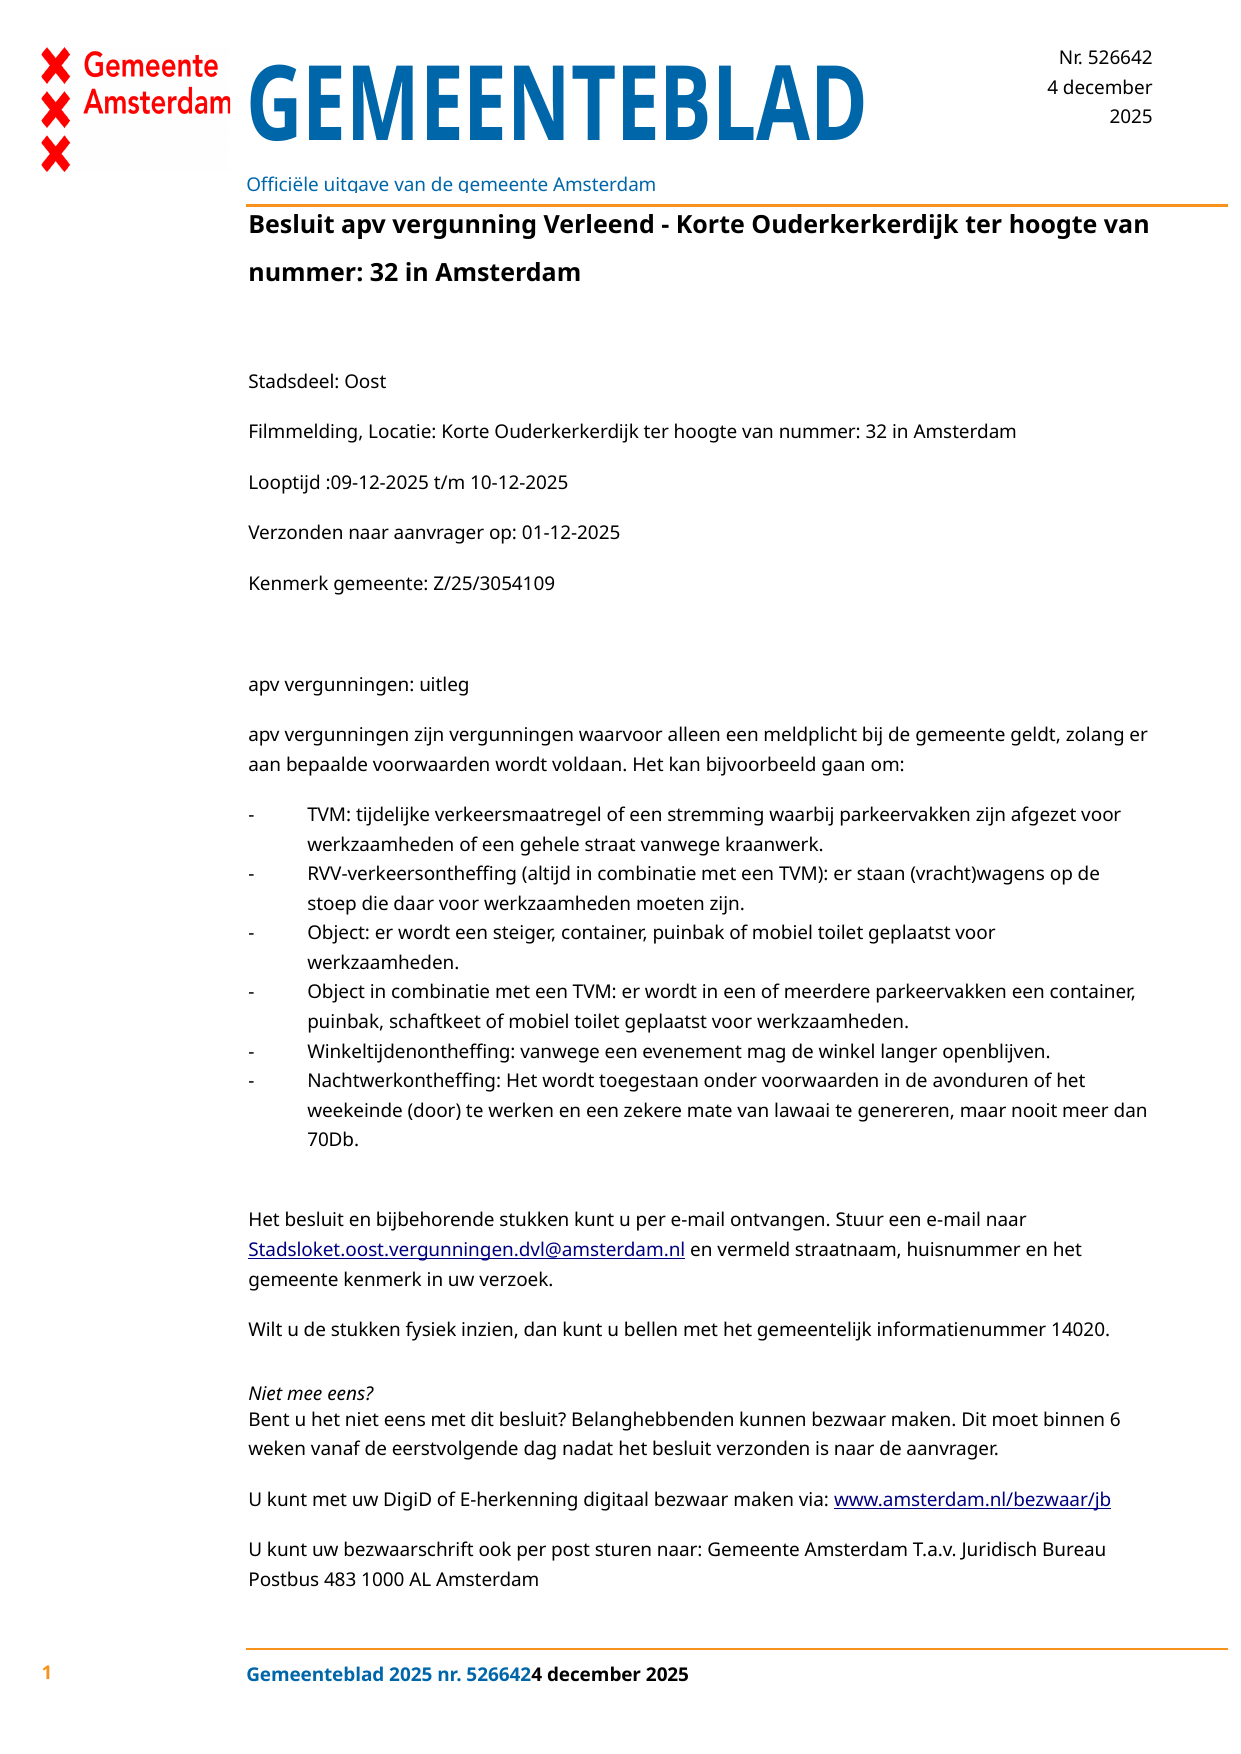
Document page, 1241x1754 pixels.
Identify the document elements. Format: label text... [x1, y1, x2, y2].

text U kunt met uw DigiD of E-herkenning digitaal bezwaar maken via: www.amsterdam.nl/bezwaar/jb [248, 1486, 1152, 1512]
text Stadsdeel: Oost [248, 368, 1152, 394]
text apv vergunningen zijn vergunningen waarvoor alleen een meldplicht bij de gemeente geldt, zolang er aan bepaalde voorwaarden wordt voldaan. Het kan bijvoorbeeld gaan om: [248, 721, 1152, 777]
text Bent u het niet eens met dit besluit? Belanghebbenden kunnen bezwaar maken. Dit moet binnen 6 weken vanaf de eerstvolgende dag nadat het besluit verzonden is naar de aanvrager. [248, 1406, 1152, 1461]
list RVV-verkeersontheffing (altijd in combinatie met een TVM): er staan (vracht)wagens op de stoep die daar voor werkzaamheden moeten zijn. [248, 860, 1152, 916]
text Verzonden naar aanvrager op: 01-12-2025 [248, 519, 1152, 545]
text U kunt uw bezwaarschrift ook per post sturen naar: Gemeente Amsterdam T.a.v. Juridisch Bureau Postbus 483 1000 AL Amsterdam [248, 1536, 1152, 1592]
text Besluit apv vergunning Verleend - Korte Ouderkerkerdijk ter hoogte van nummer: 32 in Amsterdam [248, 207, 1152, 288]
text apv vergunningen: uitleg [248, 671, 1152, 697]
picture [41, 47, 231, 172]
text Het besluit en bijbehorende stukken kunt u per e-mail ontvangen. Stuur een e-mail naar Stadsloket.oost.vergunningen.dvl@amsterdam.nl en vermeld straatnaam, huisnummer en het gemeente kenmerk in uw verzoek. [248, 1207, 1152, 1292]
text Niet mee eens? [248, 1380, 1152, 1406]
list Object in combinatie met een TVM: er wordt in een of meerdere parkeervakken een container, puinbak, schaftkeet of mobiel toilet geplaatst voor werkzaamheden. [248, 979, 1152, 1034]
list Object: er wordt een steiger, container, puinbak of mobiel toilet geplaatst voor werkzaamheden. [248, 919, 1152, 975]
text Wilt u de stukken fysiek inzien, dan kunt u bellen met het gemeentelijk informatienummer 14020. [248, 1316, 1152, 1342]
text Looptijd :09-12-2025 t/m 10-12-2025 [248, 469, 1152, 495]
list Winkeltijdenontheffing: vanwege een evenement mag de winkel langer openblijven. [248, 1038, 1152, 1064]
list Nachtwerkontheffing: Het wordt toegestaan onder voorwaarden in de avonduren of het weekeinde (door) te werken en een zekere mate van lawaai te genereren, maar nooit meer dan 70Db. [248, 1067, 1152, 1152]
text Kenmerk gemeente: Z/25/3054109 [248, 570, 1152, 596]
text Filmmelding, Locatie: Korte Ouderkerkerdijk ter hoogte van nummer: 32 in Amsterdam [248, 419, 1152, 444]
list TVM: tijdelijke verkeersmaatregel of een stremming waarbij parkeervakken zijn afgezet voor werkzaamheden of een gehele straat vanwege kraanwerk. [248, 801, 1152, 857]
